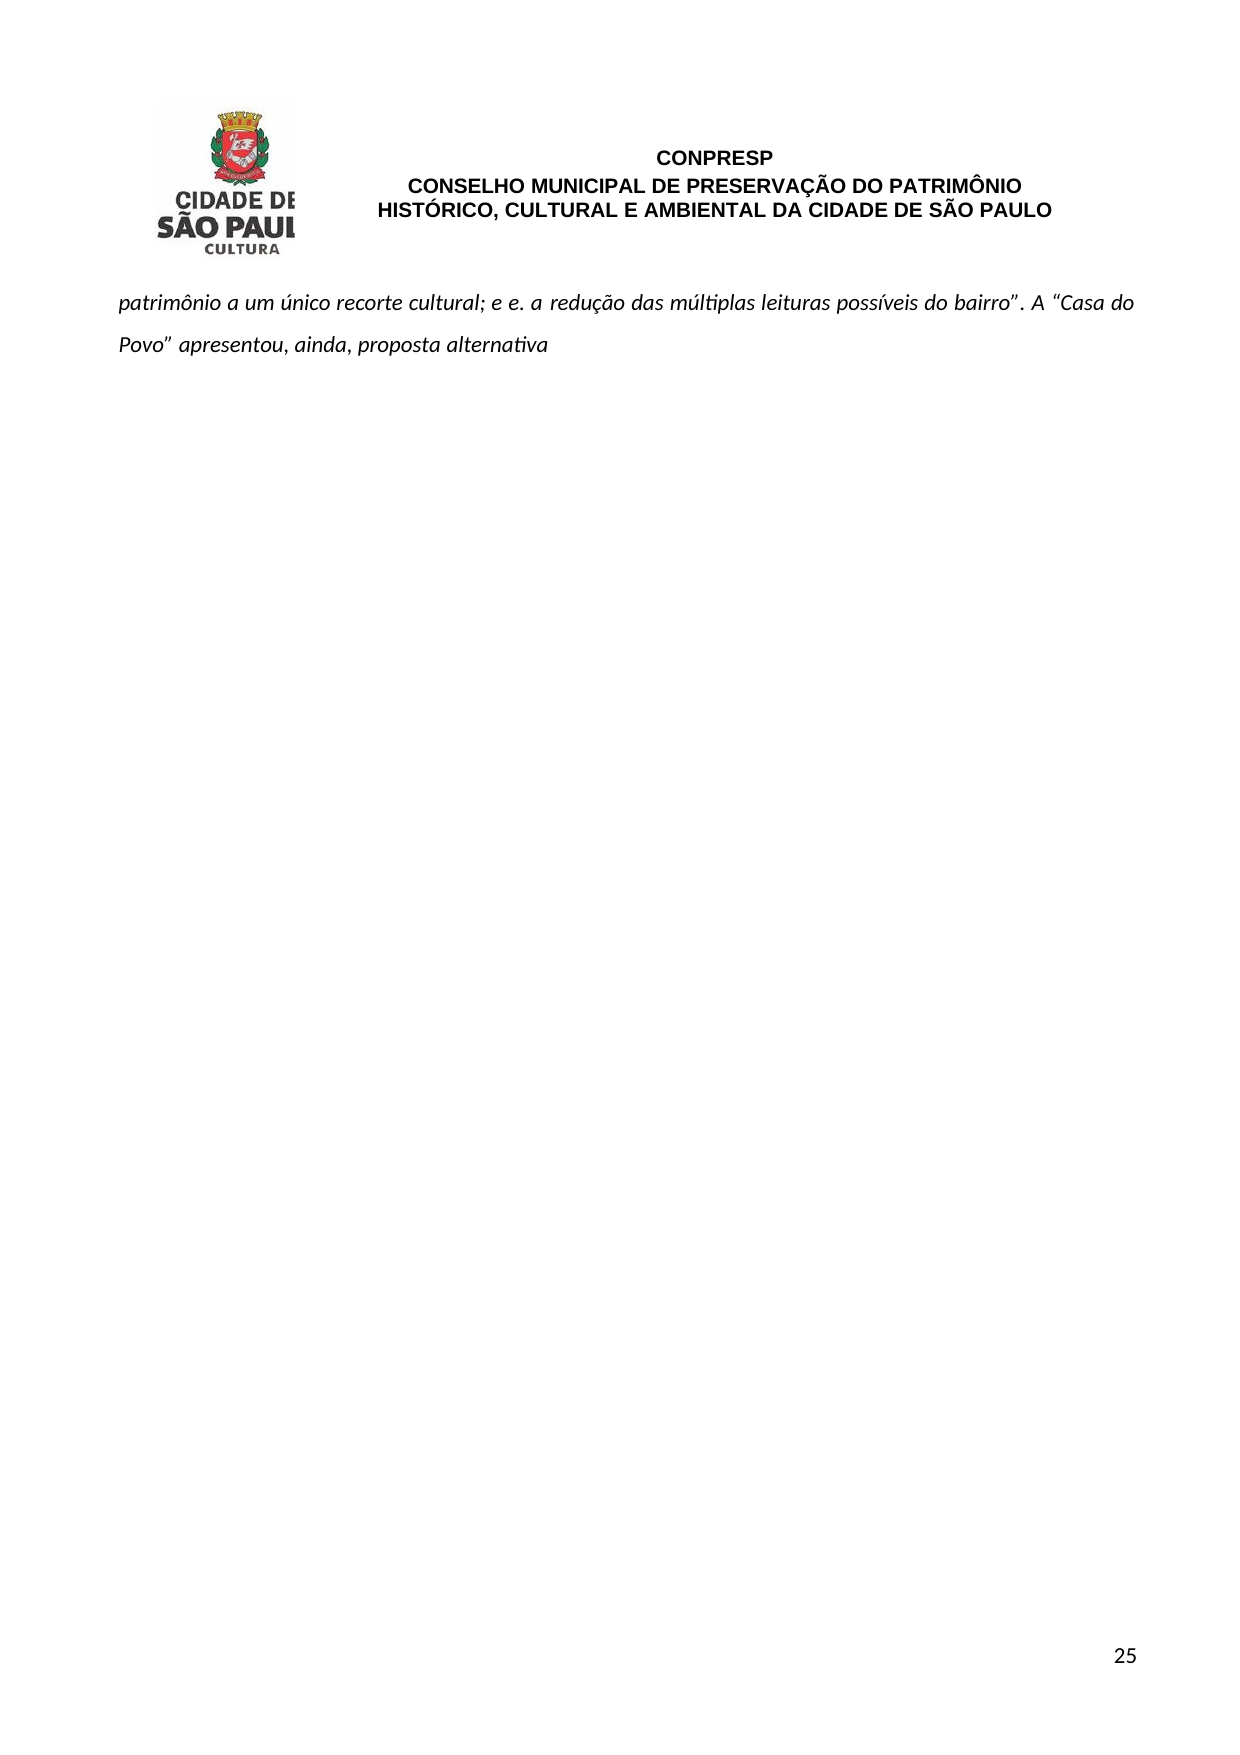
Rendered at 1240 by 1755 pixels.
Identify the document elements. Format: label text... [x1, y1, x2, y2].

text patrimônio a um único recorte cultural; e e. a redução das múltiplas leituras possíveis do bairro”. A “Casa do Povo” apresentou, ainda, proposta alternativa [118, 288, 1135, 358]
